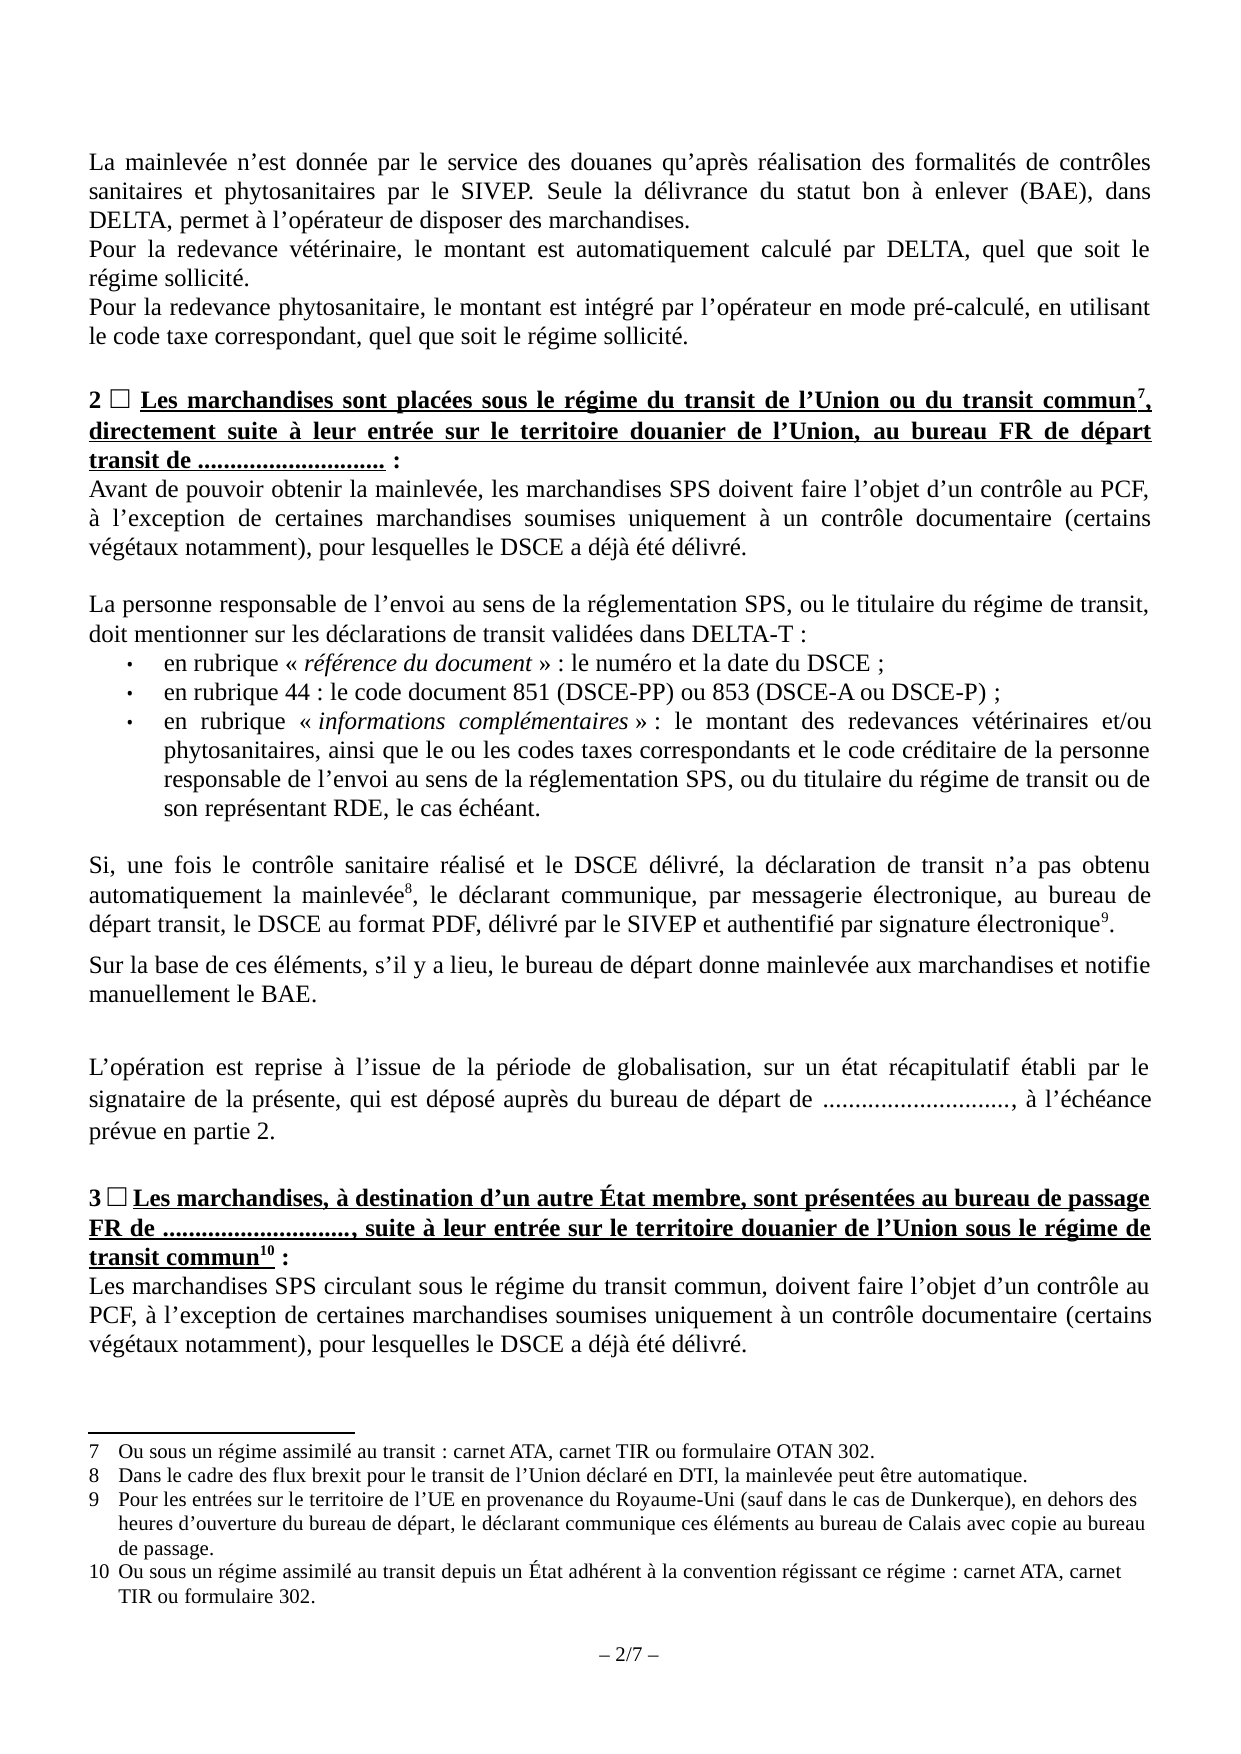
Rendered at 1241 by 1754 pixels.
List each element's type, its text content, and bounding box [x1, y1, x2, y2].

text Pour la redevance phytosanitaire, le montant est intégré par l’opérateur en mode pré-calculé, en utilisant le code taxe correspondant, quel que soit le régime sollicité. [88, 292, 1152, 350]
text Dans le cadre des flux brexit pour le transit de l’Union déclaré en DTI, la mainlevée peut être automatique. [88, 1463, 1152, 1487]
text 3 □ Les marchandises, à destination d’un autre État membre, sont présentées au bureau de passage FR de ............................., suite à leur entrée sur le territoire douanier de l’Union sous le régime de transit commun : [88, 1177, 1152, 1271]
text Avant de pouvoir obtenir la mainlevée, les marchandises SPS doivent faire l’objet d’un contrôle au PCF, à l’exception de certaines marchandises soumises uniquement à un contrôle documentaire (certains végétaux notamment), pour lesquelles le DSCE a déjà été délivré. [88, 474, 1152, 561]
list en rubrique 44 : le code document 851 (DSCE-PP) ou 853 (DSCE-A ou DSCE-P) ; [126, 677, 1152, 706]
text Si, une fois le contrôle sanitaire réalisé et le DSCE délivré, la déclaration de transit n’a pas obtenu automatiquement la mainlevée, le déclarant communique, par messagerie électronique, au bureau de départ transit, le DSCE au format PDF, délivré par le SIVEP et authentifié par signature électronique. [88, 850, 1152, 938]
list en rubrique « informations complémentaires » : le montant des redevances vétérinaires et/ou phytosanitaires, ainsi que le ou les codes taxes correspondants et le code créditaire de la personne responsable de l’envoi au sens de la réglementation SPS, ou du titulaire du régime de transit ou de son représentant RDE, le cas échéant. [126, 706, 1152, 822]
text La personne responsable de l’envoi au sens de la réglementation SPS, ou le titulaire du régime de transit, doit mentionner sur les déclarations de transit validées dans DELTA-T : [88, 589, 1152, 647]
text Pour les entrées sur le territoire de l’UE en provenance du Royaume-Uni (sauf dans le cas de Dunkerque), en dehors des heures d’ouverture du bureau de départ, le déclarant communique ces éléments au bureau de Calais avec copie au bureau de passage. [88, 1487, 1152, 1559]
text 2 □ Les marchandises sont placées sous le régime du transit de l’Union ou du transit commun, directement suite à leur entrée sur le territoire douanier de l’Union, au bureau FR de départ [88, 379, 1152, 441]
text Les marchandises SPS circulant sous le régime du transit commun, doivent faire l’objet d’un contrôle au PCF, à l’exception de certaines marchandises soumises uniquement à un contrôle documentaire (certains végétaux notamment), pour lesquelles le DSCE a déjà été délivré. [88, 1271, 1152, 1358]
text Ou sous un régime assimilé au transit : carnet ATA, carnet TIR ou formulaire OTAN 302. [88, 1439, 1152, 1463]
text L’opération est reprise à l’issue de la période de globalisation, sur un état récapitulatif établi par le signataire de la présente, qui est déposé auprès du bureau de départ de ............................., à l’échéance prévue en partie 2. [88, 1052, 1152, 1145]
text La mainlevée n’est donnée par le service des douanes qu’après réalisation des formalités de contrôles sanitaires et phytosanitaires par le SIVEP. Seule la délivrance du statut bon à enlever (BAE), dans DELTA, permet à l’opérateur de disposer des marchandises. [88, 147, 1152, 234]
text Ou sous un régime assimilé au transit depuis un État adhérent à la convention régissant ce régime : carnet ATA, carnet TIR ou formulaire 302. [88, 1559, 1152, 1607]
text transit de ............................. : [88, 442, 1152, 474]
text Sur la base de ces éléments, s’il y a lieu, le bureau de départ donne mainlevée aux marchandises et notifie manuellement le BAE. [88, 950, 1152, 1008]
text Pour la redevance vétérinaire, le montant est automatiquement calculé par DELTA, quel que soit le régime sollicité. [88, 234, 1152, 292]
list en rubrique « référence du document » : le numéro et la date du DSCE ; [126, 647, 1152, 677]
